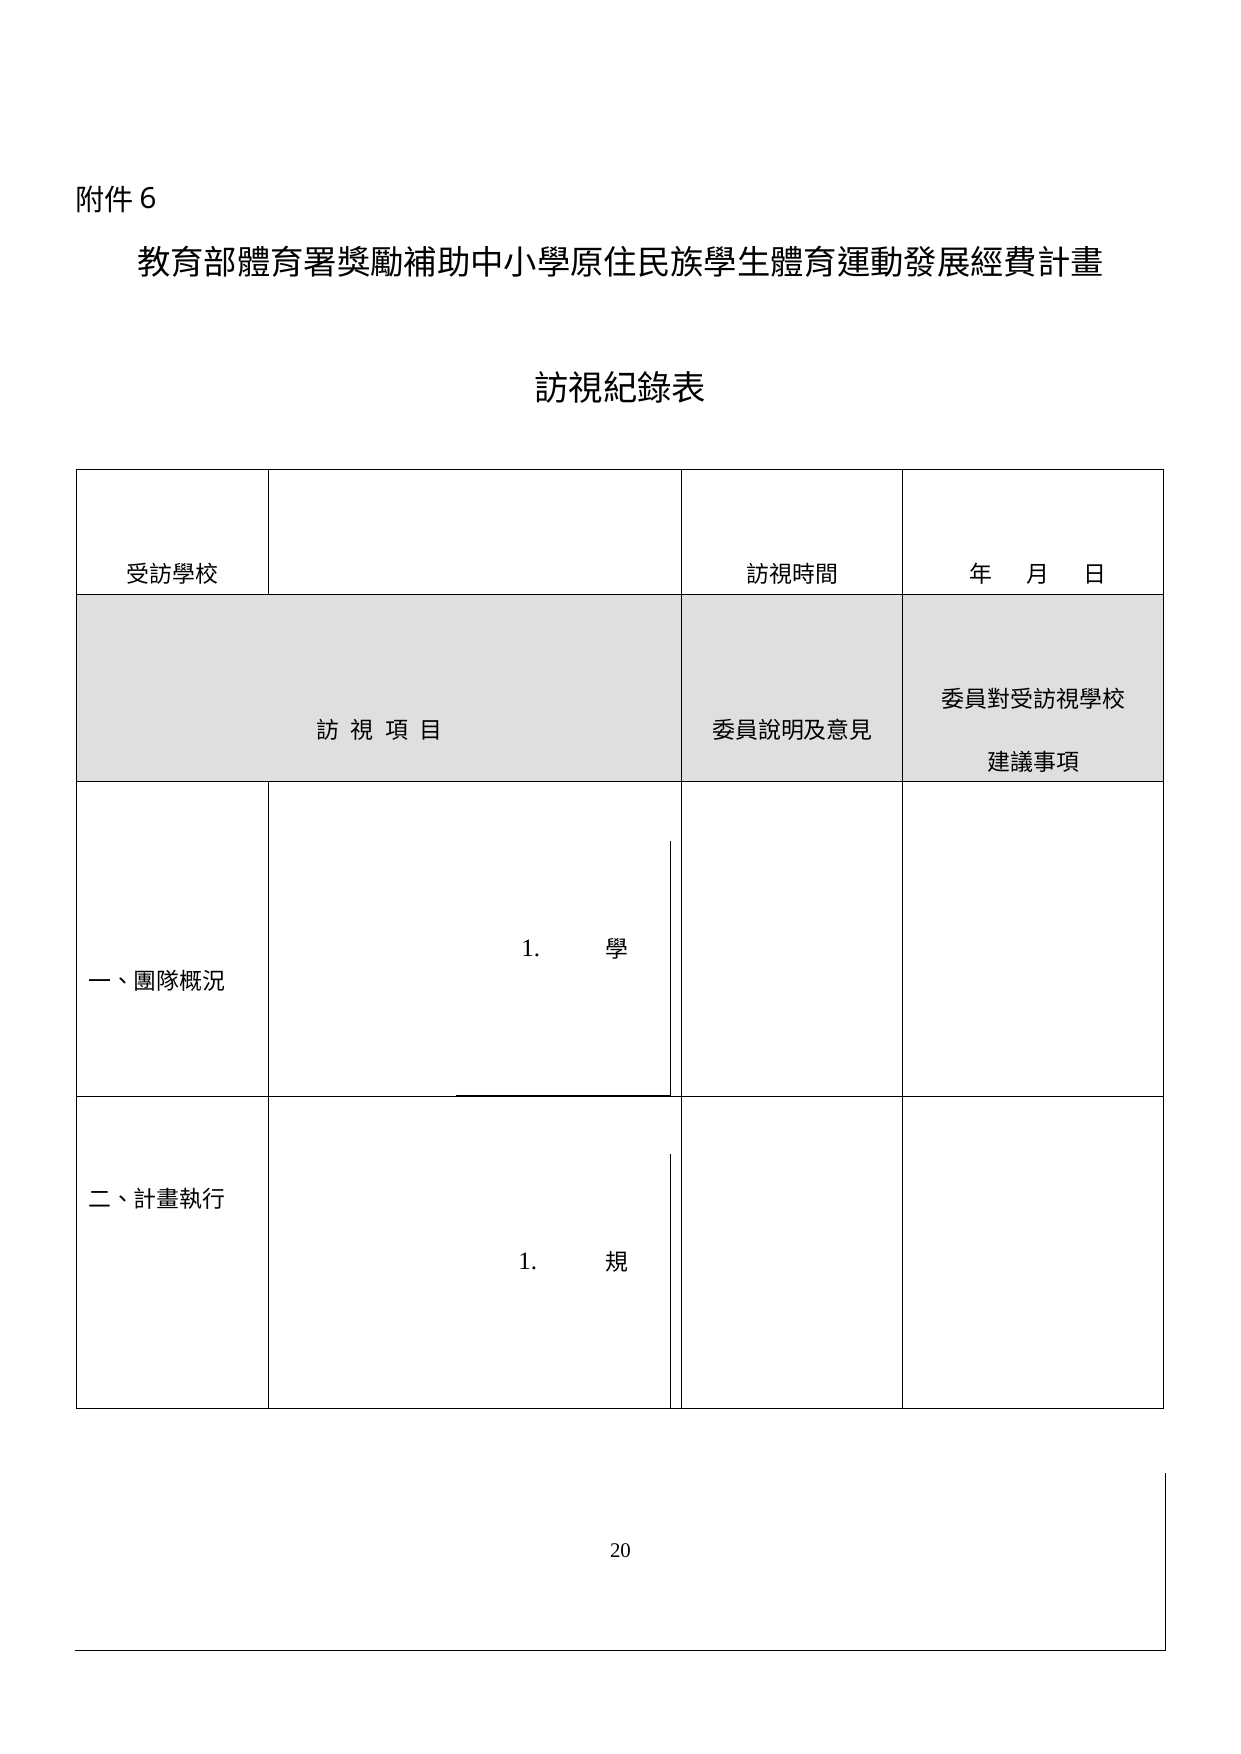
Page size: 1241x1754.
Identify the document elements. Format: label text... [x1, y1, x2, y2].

table_cell 委員對受訪視學校 建議事項 [903, 595, 1163, 781]
table_header 受訪學校 [77, 470, 268, 593]
table_cell 一、團隊概況 [77, 782, 268, 1096]
table_cell [903, 782, 1163, 1096]
table_cell 訪 視 項 目 [77, 595, 681, 781]
text 訪視紀錄表 [75, 343, 1165, 406]
table_cell [682, 1097, 902, 1408]
table_header 年 月 日 [903, 470, 1163, 593]
table_cell 委員說明及意見 [682, 595, 902, 781]
table_cell [903, 1097, 1163, 1408]
text 附件6 [75, 156, 1165, 218]
table_cell [682, 782, 902, 1096]
table_cell 規劃團隊訓練目標方法 團隊管理及輔導 [269, 1097, 681, 1408]
table_header 訪視時間 [682, 470, 902, 593]
table_header [269, 470, 681, 593]
table_cell 二、計畫執行 [77, 1097, 268, 1408]
text 教育部體育署獎勵補助中小學原住民族學生體育運動發展經費計畫 [75, 218, 1165, 281]
table_cell 學校發展團隊策略、實施事項及招生情形(原住民學生數占70%以上) [269, 782, 681, 1096]
